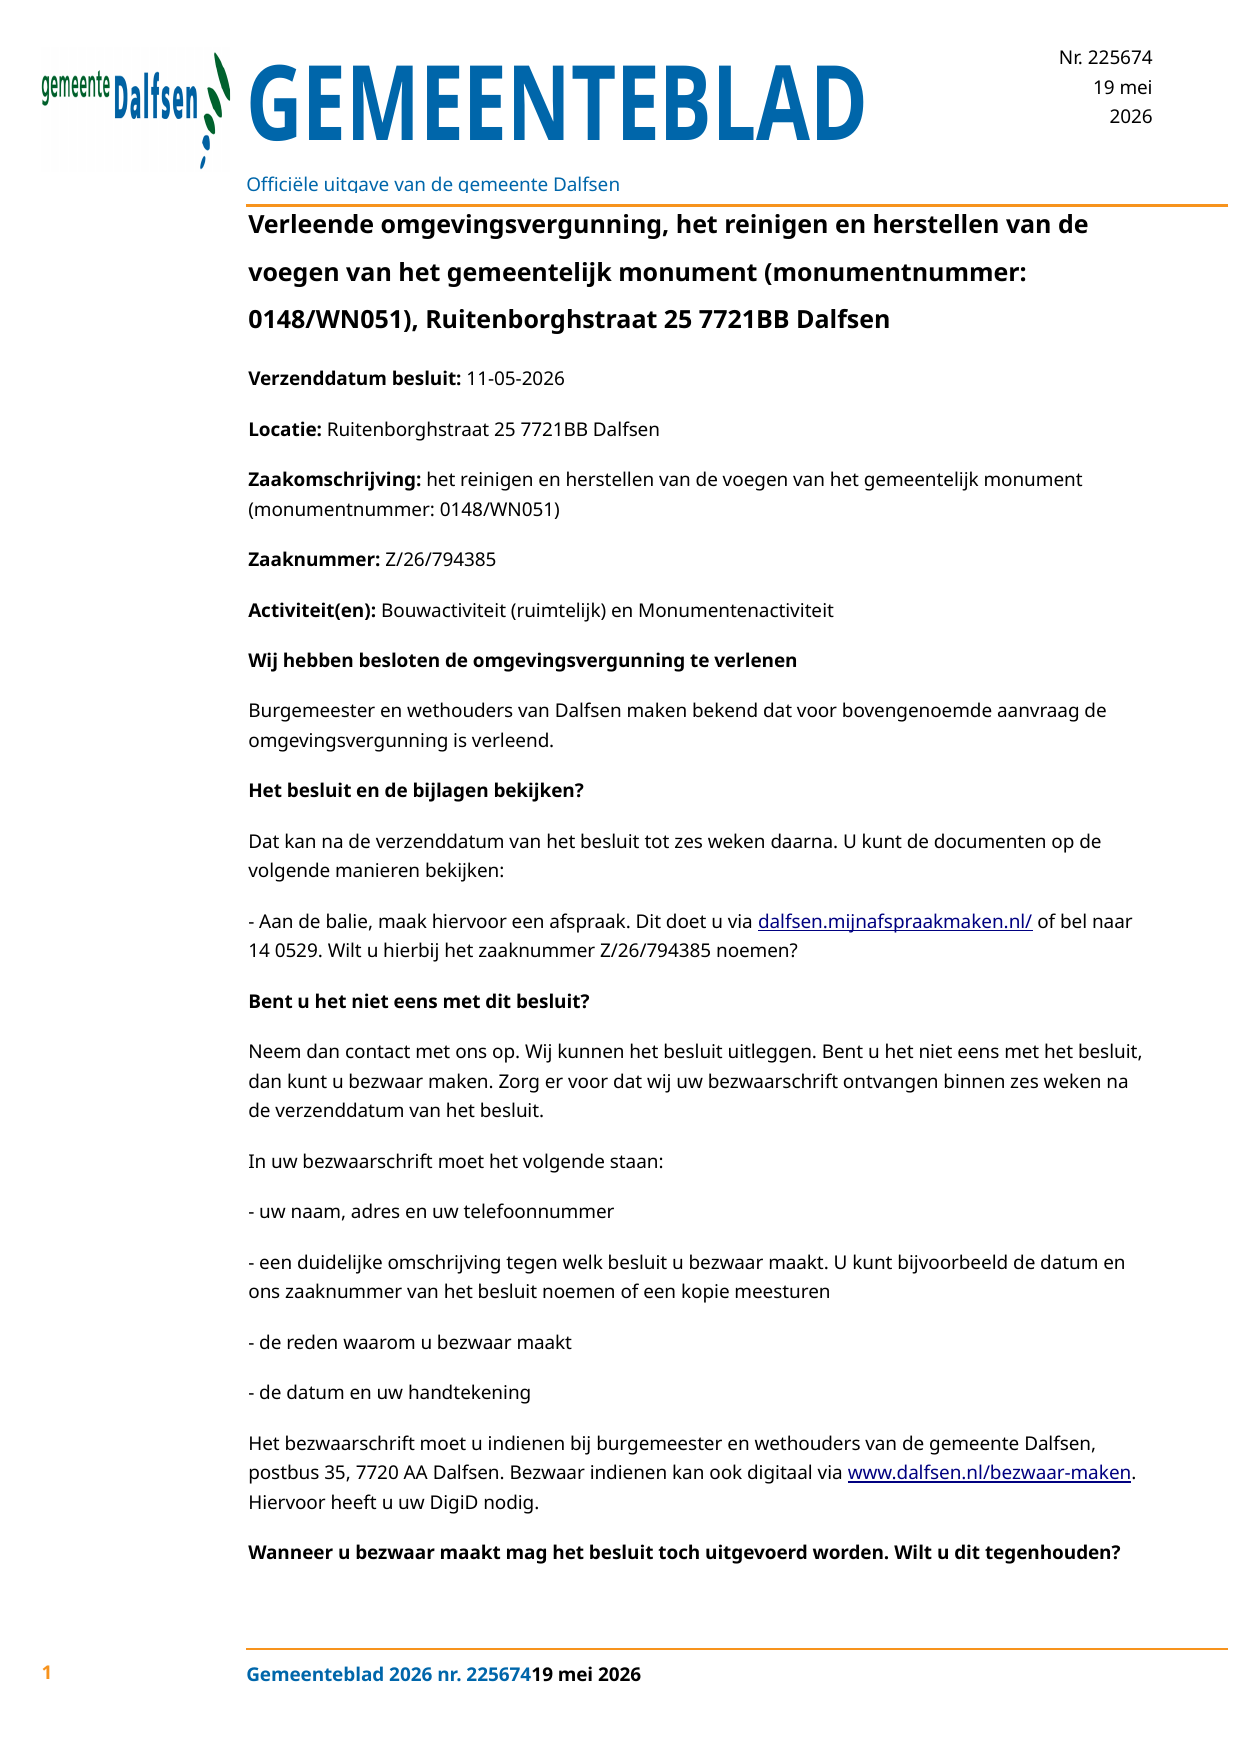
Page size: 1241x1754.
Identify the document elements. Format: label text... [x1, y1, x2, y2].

text Verleende omgevingsvergunning, het reinigen en herstellen van de voegen van het gemeentelijk monument (monumentnummer: 0148/WN051), Ruitenborghstraat 25 7721BB Dalfsen [248, 207, 1152, 336]
text Verzenddatum besluit: 11-05-2026 [248, 366, 1152, 391]
text - de reden waarom u bezwaar maakt [248, 1329, 1152, 1354]
text In uw bezwaarschrift moet het volgende staan: [248, 1148, 1152, 1174]
text Het bezwaarschrift moet u indienen bij burgemeester en wethouders van de gemeente Dalfsen, postbus 35, 7720 AA Dalfsen. Bezwaar indienen kan ook digitaal via www.dalfsen.nl/bezwaar-maken. Hiervoor heeft u uw DigiD nodig. [248, 1430, 1152, 1514]
text Neem dan contact met ons op. Wij kunnen het besluit uitleggen. Bent u het niet eens met het besluit, dan kunt u bezwaar maken. Zorg er voor dat wij uw bezwaarschrift ontvangen binnen zes weken na de verzenddatum van het besluit. [248, 1038, 1152, 1123]
text - een duidelijke omschrijving tegen welk besluit u bezwaar maakt. U kunt bijvoorbeeld de datum en ons zaaknummer van het besluit noemen of een kopie meesturen [248, 1249, 1152, 1304]
text - de datum en uw handtekening [248, 1379, 1152, 1405]
text Burgemeester en wethouders van Dalfsen maken bekend dat voor bovengenoemde aanvraag de omgevingsvergunning is verleend. [248, 698, 1152, 753]
text Zaakomschrijving: het reinigen en herstellen van de voegen van het gemeentelijk monument (monumentnummer: 0148/WN051) [248, 466, 1152, 522]
picture [41, 47, 231, 172]
text Dat kan na de verzenddatum van het besluit tot zes weken daarna. U kunt de documenten op de volgende manieren bekijken: [248, 828, 1152, 883]
text Wanneer u bezwaar maakt mag het besluit toch uitgevoerd worden. Wilt u dit tegenhouden? [248, 1539, 1152, 1565]
text Activiteit(en): Bouwactiviteit (ruimtelijk) en Monumentenactiviteit [248, 597, 1152, 622]
text Zaaknummer: Z/26/794385 [248, 546, 1152, 572]
text - uw naam, adres en uw telefoonnummer [248, 1198, 1152, 1224]
text Locatie: Ruitenborghstraat 25 7721BB Dalfsen [248, 416, 1152, 442]
text Bent u het niet eens met dit besluit? [248, 988, 1152, 1014]
text - Aan de balie, maak hiervoor een afspraak. Dit doet u via dalfsen.mijnafspraakmaken.nl/ of bel naar 14 0529. Wilt u hierbij het zaaknummer Z/26/794385 noemen? [248, 908, 1152, 963]
text Het besluit en de bijlagen bekijken? [248, 778, 1152, 803]
text Wij hebben besloten de omgevingsvergunning te verlenen [248, 647, 1152, 673]
